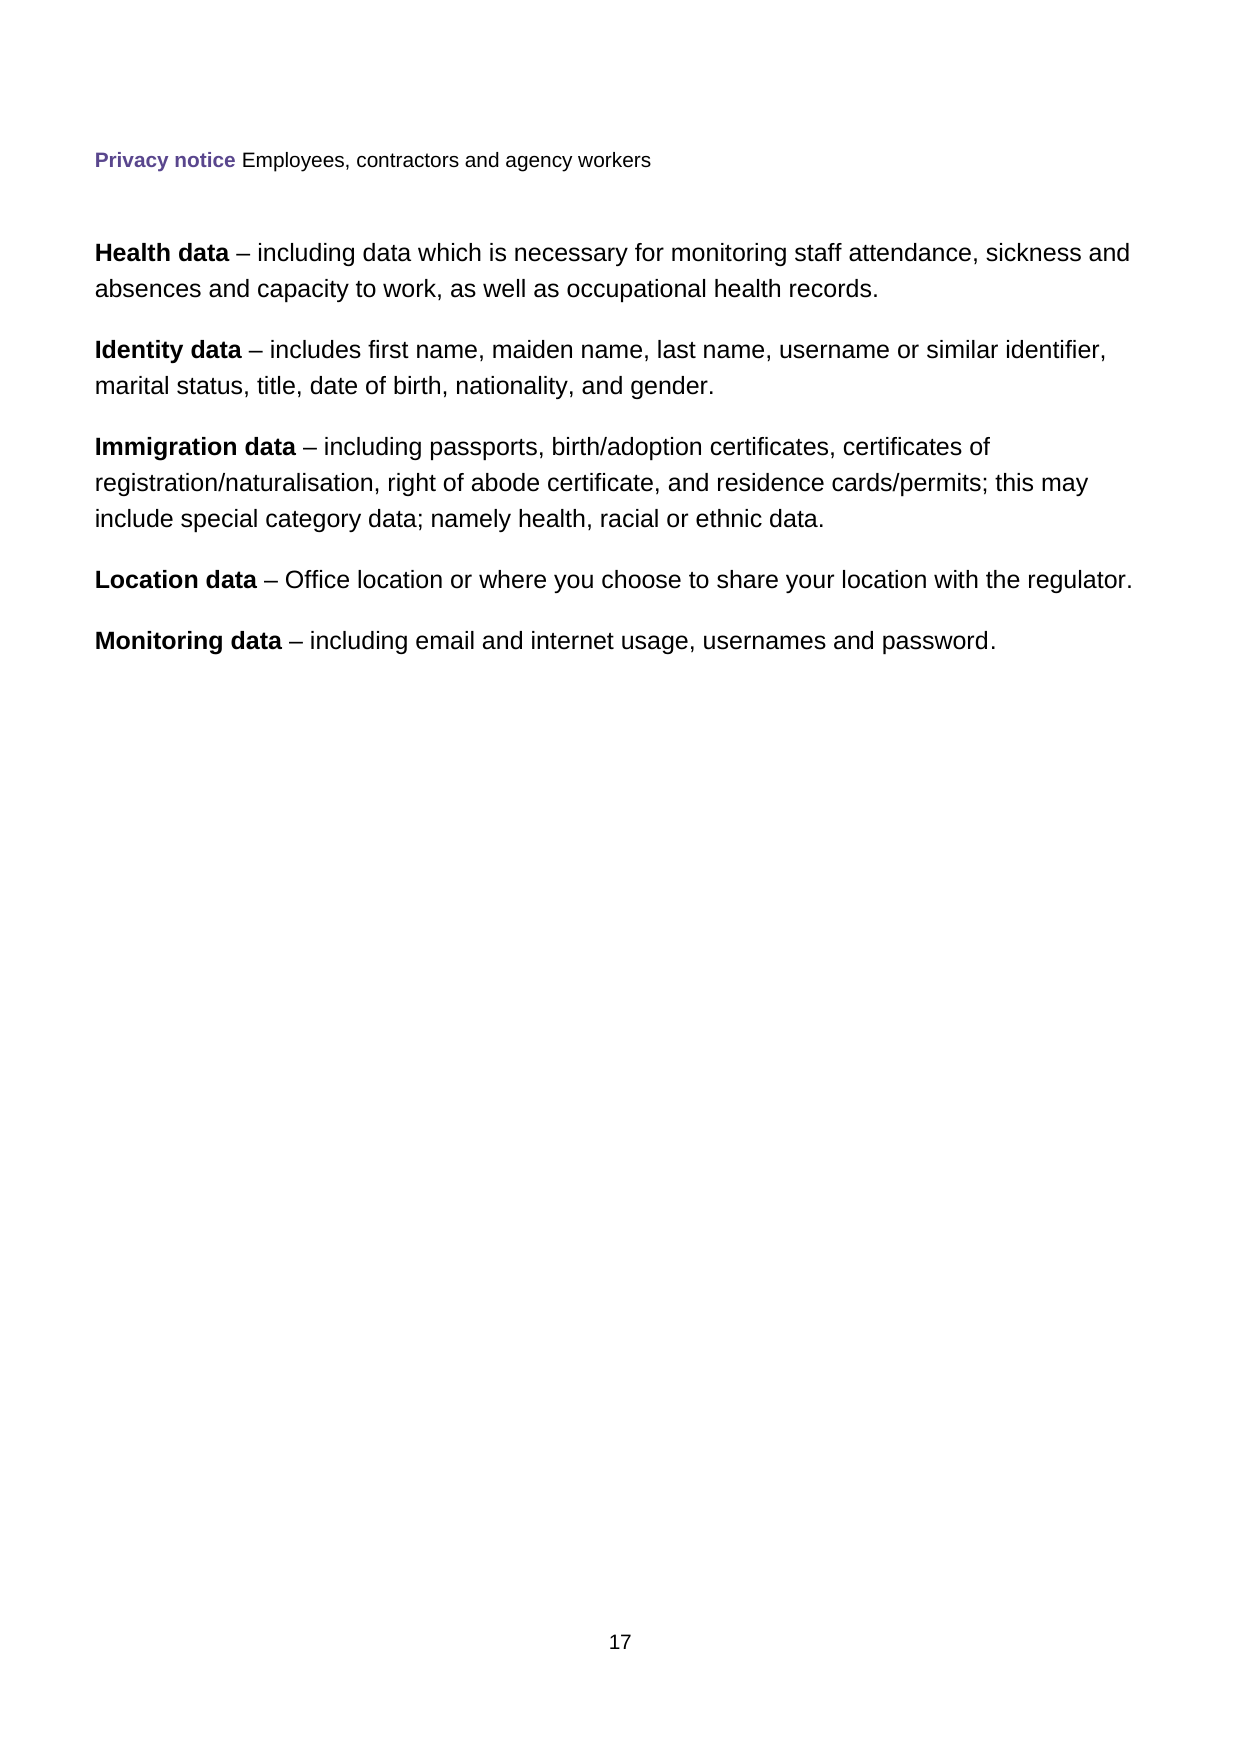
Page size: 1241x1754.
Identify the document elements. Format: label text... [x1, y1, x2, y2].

text Location data – Office location or where you choose to share your location with the regulator. [94, 565, 1146, 593]
text Monitoring data – including email and internet usage, usernames and password. [94, 626, 1146, 654]
text Immigration data – including passports, birth/adoption certificates, certificates of registration/naturalisation, right of abode certificate, and residence cards/permits; this may include special category data; namely health, racial or ethnic data. [94, 432, 1146, 532]
text Identity data – includes first name, maiden name, last name, username or similar identifier, marital status, title, date of birth, nationality, and gender. [94, 335, 1146, 400]
text Health data – including data which is necessary for monitoring staff attendance, sickness and absences and capacity to work, as well as occupational health records. [94, 238, 1146, 303]
